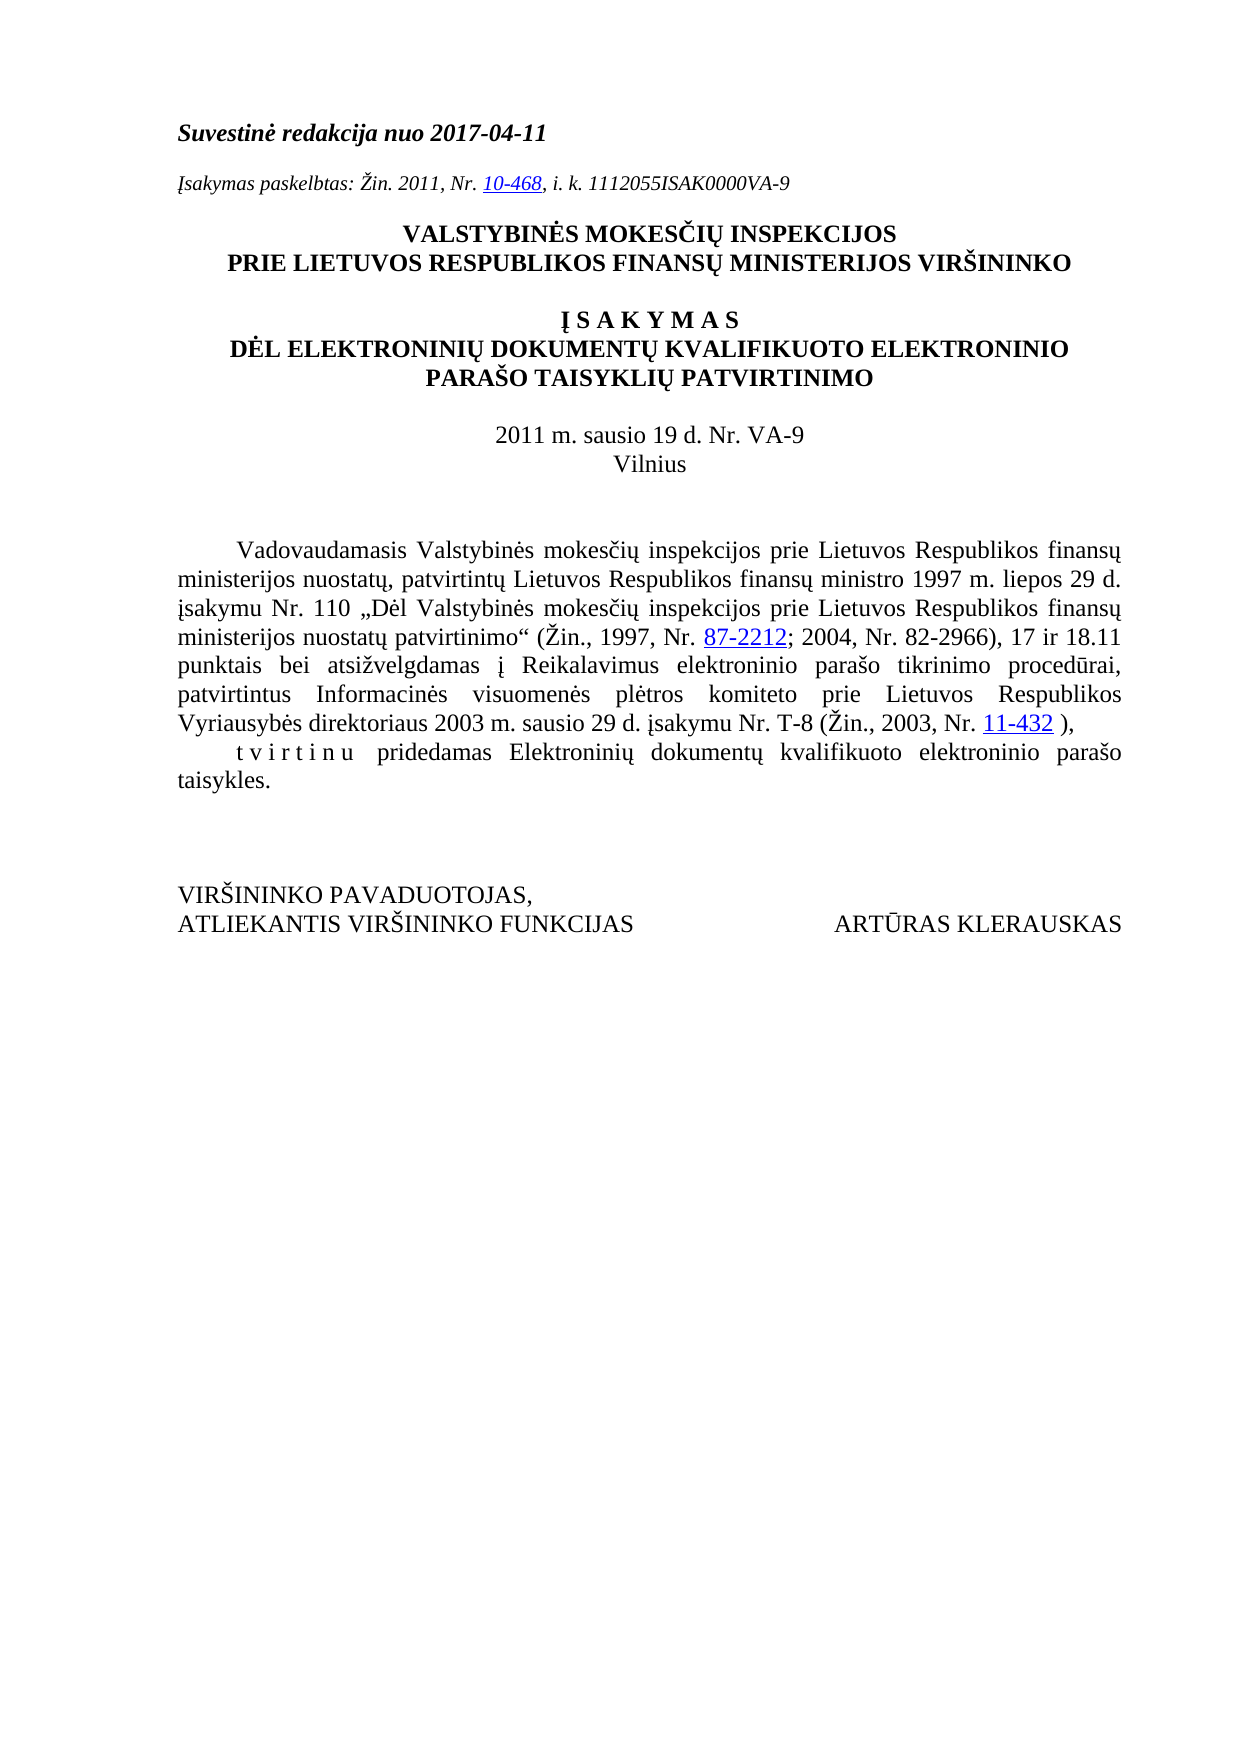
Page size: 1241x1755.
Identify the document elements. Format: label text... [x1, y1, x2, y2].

text Suvestinė redakcija nuo 2017-04-11 [177, 118, 1122, 147]
text tvirtinu pridedamas Elektroninių dokumentų kvalifikuoto elektroninio parašo taisykles. [177, 737, 1122, 794]
text Viršininko pavaduotojas, [177, 880, 1122, 909]
text Vilnius [177, 449, 1122, 478]
text PRIE LIETUVOS RESPUBLIKOS FINANSŲ MINISTERIJOS VIRŠININKO [177, 248, 1122, 277]
text atliekantis viršininko funkcijas Artūras Klerauskas [177, 909, 1122, 938]
text DĖL ELEKTRONINIŲ DOKUMENTŲ KVALIFIKUOTO ELEKTRONINIO PARAŠO TAISYKLIŲ PATVIRTINIMO [177, 334, 1122, 392]
text 2011 m. sausio 19 d. Nr. VA-9 [177, 420, 1122, 449]
text VALSTYBINĖS MOKESČIŲ INSPEKCIJOS [177, 219, 1122, 248]
text Į S A K Y M A S [177, 305, 1122, 334]
text Įsakymas paskelbtas: Žin. 2011, Nr. 10-468, i. k. 1112055ISAK0000VA-9 [177, 171, 1122, 195]
text Vadovaudamasis Valstybinės mokesčių inspekcijos prie Lietuvos Respublikos finansų ministerijos nuostatų, patvirtintų Lietuvos Respublikos finansų ministro 1997 m. liepos 29 d. įsakymu Nr. 110 „Dėl Valstybinės mokesčių inspekcijos prie Lietuvos Respublikos finansų ministerijos nuostatų patvirtinimo“ (Žin., 1997, Nr. 87-2212; 2004, Nr. 82-2966), 17 ir 18.11 punktais bei atsižvelgdamas į Reikalavimus elektroninio parašo tikrinimo procedūrai, patvirtintus Informacinės visuomenės plėtros komiteto prie Lietuvos Respublikos Vyriausybės direktoriaus 2003 m. sausio 29 d. įsakymu Nr. T-8 (Žin., 2003, Nr. 11-432 ), [177, 535, 1122, 737]
